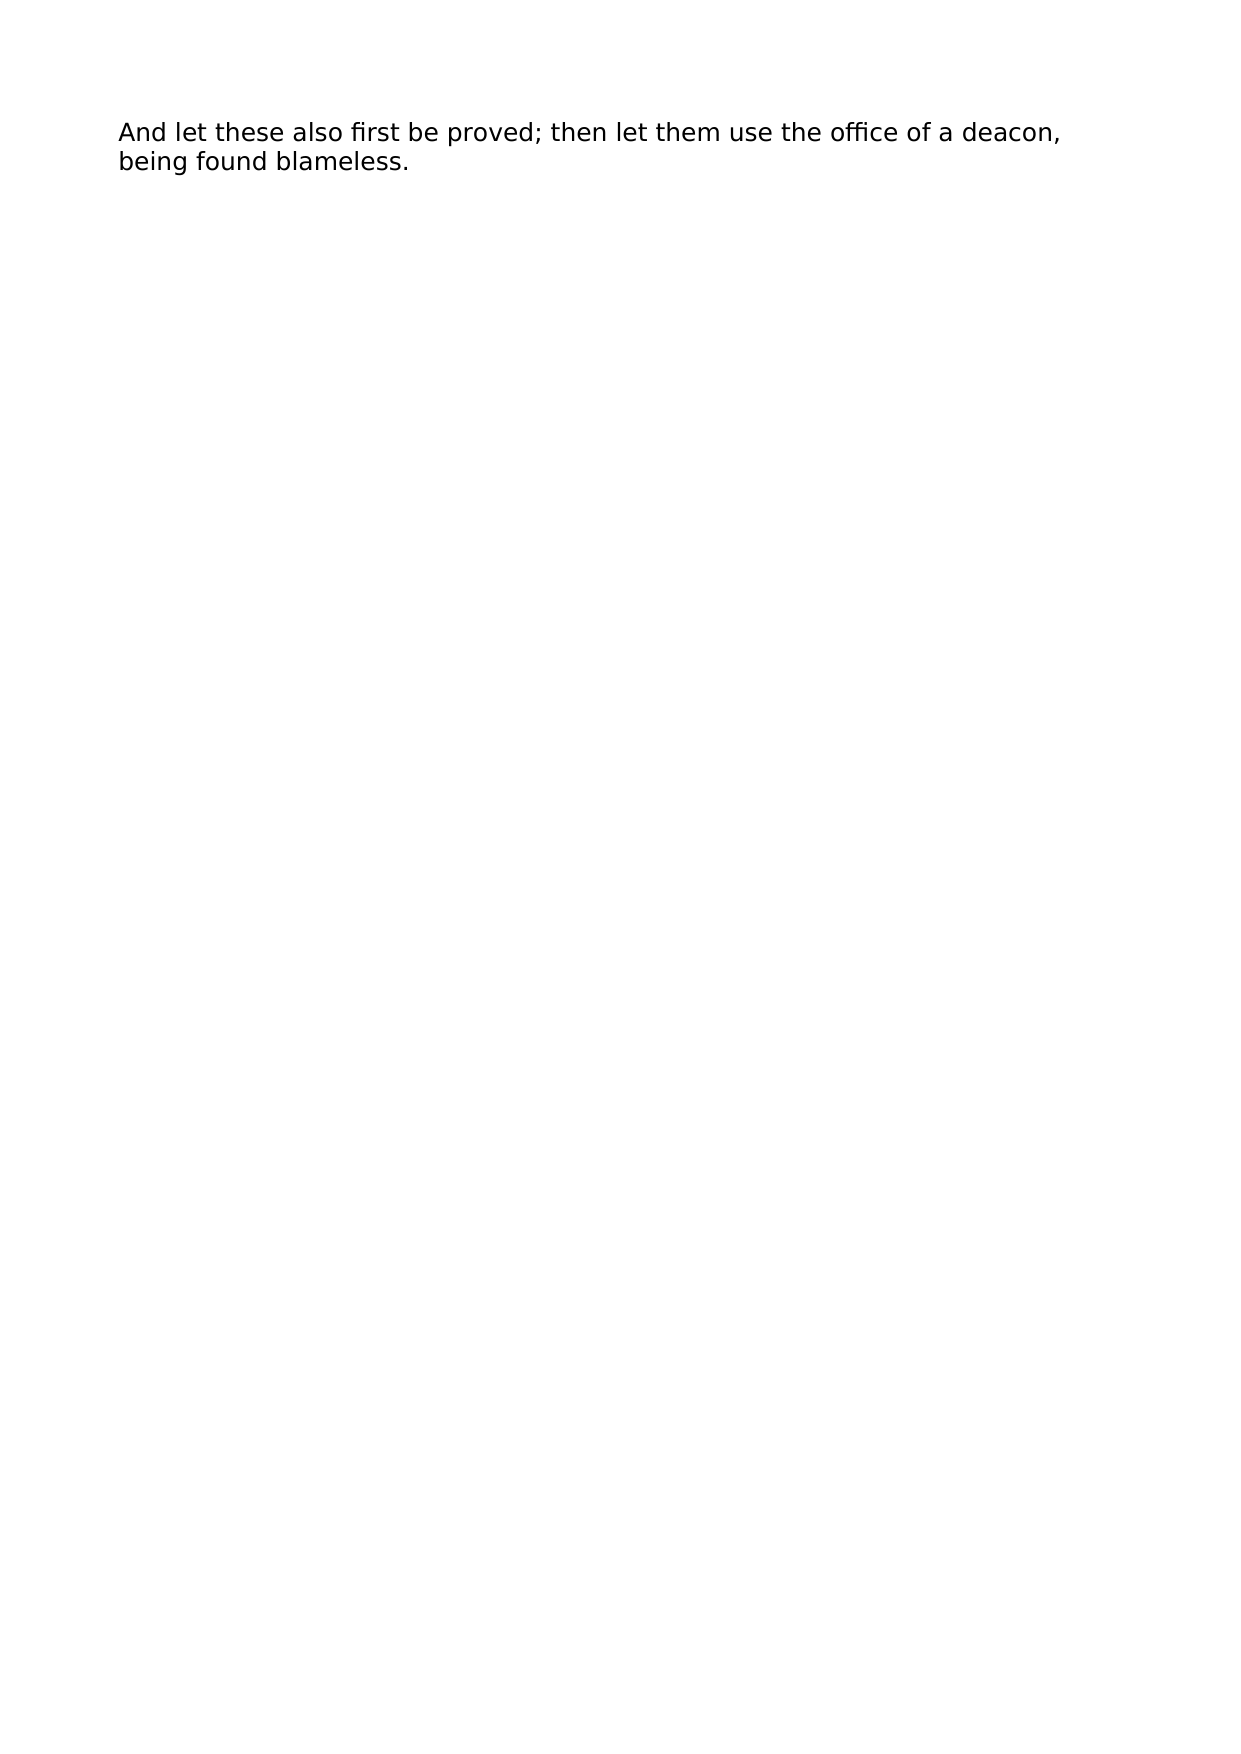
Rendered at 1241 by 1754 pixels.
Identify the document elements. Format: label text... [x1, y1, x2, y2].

text And let these also first be proved; then let them use the office of a deacon, being found blameless. [118, 118, 1122, 176]
